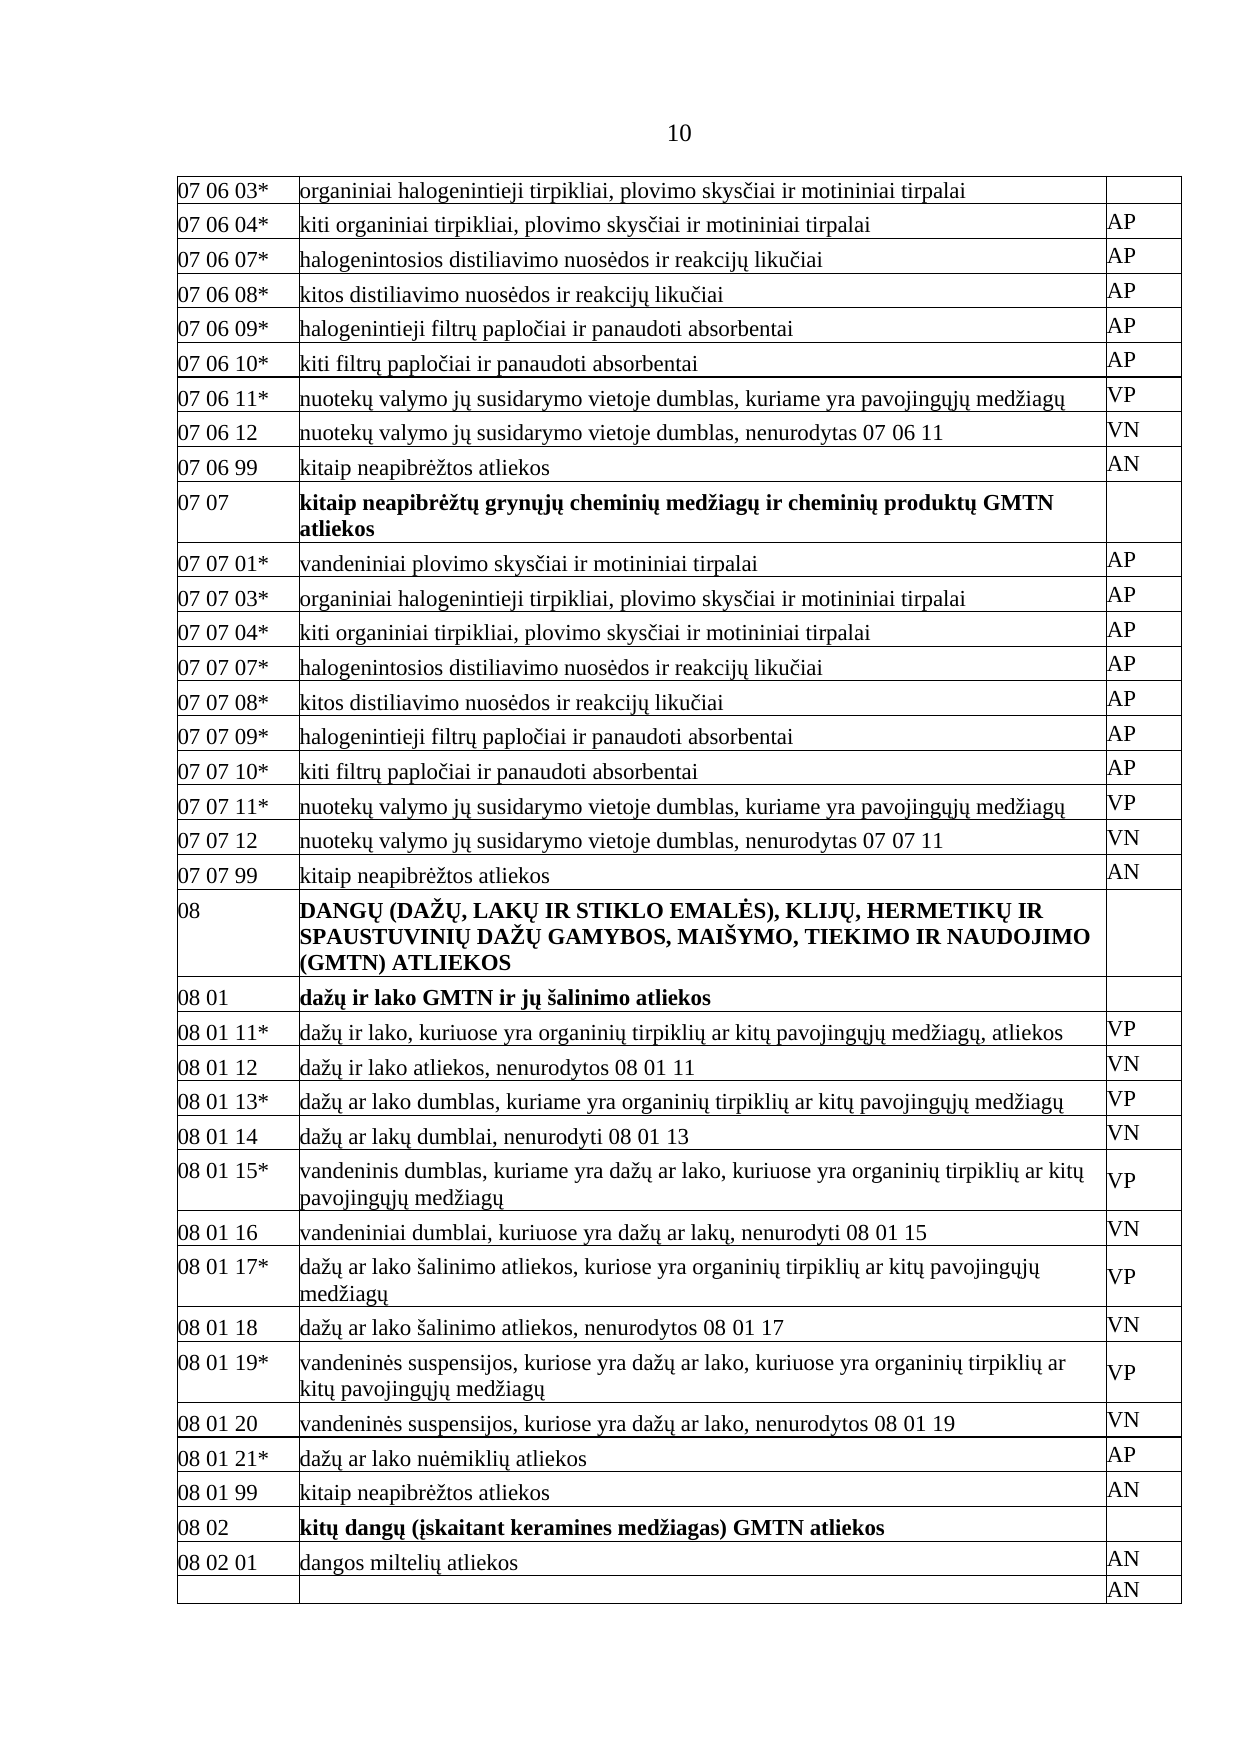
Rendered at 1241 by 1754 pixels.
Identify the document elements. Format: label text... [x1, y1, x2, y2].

table_cell 08 01 18 [178, 1307, 299, 1341]
table_cell 08 01 12 [178, 1046, 299, 1080]
table_cell AN [1107, 447, 1181, 481]
table_cell VP [1107, 1081, 1181, 1114]
table_cell kitaip neapibrėžtos atliekos [300, 855, 1106, 888]
table_cell 07 07 08* [178, 681, 299, 715]
table_cell kitaip neapibrėžtos atliekos [300, 447, 1106, 481]
table_cell [1107, 1507, 1181, 1541]
table_cell 08 01 16 [178, 1211, 299, 1245]
table_cell VN [1107, 1046, 1181, 1080]
table_cell 07 06 04* [178, 204, 299, 238]
table_cell 07 07 09* [178, 716, 299, 750]
table_cell 08 01 [178, 977, 299, 1011]
table_cell dažų ar lako šalinimo atliekos, kuriose yra organinių tirpiklių ar kitų pavojingųjų medžiagų [300, 1246, 1106, 1306]
table_cell AP [1107, 543, 1181, 576]
table_cell vandeniniai plovimo skysčiai ir motininiai tirpalai [300, 543, 1106, 576]
table_cell AP [1107, 1438, 1181, 1471]
table_cell 07 07 10* [178, 751, 299, 784]
table_cell dažų ir lako, kuriuose yra organinių tirpiklių ar kitų pavojingųjų medžiagų, atliekos [300, 1012, 1106, 1045]
table_cell 07 07 11* [178, 785, 299, 819]
table_cell AP [1107, 751, 1181, 784]
table_cell AP [1107, 577, 1181, 611]
table_cell VP [1107, 785, 1181, 819]
table_cell 07 06 09* [178, 308, 299, 342]
table_cell dažų ar lakų dumblai, nenurodyti 08 01 13 [300, 1116, 1106, 1149]
table_cell halogenintieji filtrų papločiai ir panaudoti absorbentai [300, 308, 1106, 342]
table_cell VN [1107, 820, 1181, 854]
table_cell 08 01 19* [178, 1342, 299, 1402]
table_cell AP [1107, 204, 1181, 238]
table_cell AN [1107, 1576, 1181, 1603]
table_cell 08 01 20 [178, 1403, 299, 1436]
table_cell halogenintieji filtrų papločiai ir panaudoti absorbentai [300, 716, 1106, 750]
table_cell 07 06 12 [178, 412, 299, 446]
table_cell VP [1107, 1342, 1181, 1402]
table_cell VN [1107, 1307, 1181, 1341]
table_cell 08 02 01 [178, 1542, 299, 1575]
table_cell kiti organiniai tirpikliai, plovimo skysčiai ir motininiai tirpalai [300, 204, 1106, 238]
table_cell nuotekų valymo jų susidarymo vietoje dumblas, kuriame yra pavojingųjų medžiagų [300, 785, 1106, 819]
table_cell AN [1107, 855, 1181, 888]
table_cell 08 01 11* [178, 1012, 299, 1045]
table_cell dažų ar lako šalinimo atliekos, nenurodytos 08 01 17 [300, 1307, 1106, 1341]
table_cell DANGŲ (DAŽŲ, LAKŲ IR STIKLO EMALĖS), KLIJŲ, HERMETIKŲ IR SPAUSTUVINIŲ DAŽŲ GAMYBOS, MAIŠYMO, TIEKIMO IR NAUDOJIMO (GMTN) ATLIEKOS [300, 890, 1106, 976]
table_cell nuotekų valymo jų susidarymo vietoje dumblas, kuriame yra pavojingųjų medžiagų [300, 378, 1106, 411]
table_cell AP [1107, 612, 1181, 646]
table_cell kitų dangų (įskaitant keramines medžiagas) GMTN atliekos [300, 1507, 1106, 1541]
table_cell AN [1107, 1542, 1181, 1575]
table_cell 08 02 [178, 1507, 299, 1541]
table_cell [178, 1576, 299, 1603]
table_cell 07 07 01* [178, 543, 299, 576]
table_cell AP [1107, 343, 1181, 376]
table_cell 08 [178, 890, 299, 976]
table_cell vandeninis dumblas, kuriame yra dažų ar lako, kuriuose yra organinių tirpiklių ar kitų pavojingųjų medžiagų [300, 1150, 1106, 1210]
table_cell kitaip neapibrėžtos atliekos [300, 1472, 1106, 1506]
table_cell 07 07 07* [178, 647, 299, 680]
table_cell dangos miltelių atliekos [300, 1542, 1106, 1575]
table_cell [1107, 177, 1181, 203]
table_cell 07 06 03* [178, 177, 299, 203]
table_cell 08 01 14 [178, 1116, 299, 1149]
table_cell kiti filtrų papločiai ir panaudoti absorbentai [300, 343, 1106, 376]
table_cell [1107, 890, 1181, 976]
table_cell organiniai halogenintieji tirpikliai, plovimo skysčiai ir motininiai tirpalai [300, 177, 1106, 203]
table_cell AP [1107, 274, 1181, 307]
table_cell 07 06 11* [178, 378, 299, 411]
table_cell VP [1107, 1246, 1181, 1306]
table_cell VN [1107, 1211, 1181, 1245]
table_cell 07 07 [178, 482, 299, 542]
table_cell VN [1107, 1403, 1181, 1436]
table_cell 08 01 17* [178, 1246, 299, 1306]
table_cell [1107, 482, 1181, 542]
table_cell 07 07 99 [178, 855, 299, 888]
table_cell AP [1107, 681, 1181, 715]
table_cell nuotekų valymo jų susidarymo vietoje dumblas, nenurodytas 07 07 11 [300, 820, 1106, 854]
table_cell AN [1107, 1472, 1181, 1506]
table_cell 08 01 21* [178, 1438, 299, 1471]
table_cell dažų ir lako GMTN ir jų šalinimo atliekos [300, 977, 1106, 1011]
table_cell [1107, 977, 1181, 1011]
table_cell 07 06 99 [178, 447, 299, 481]
table_cell vandeninės suspensijos, kuriose yra dažų ar lako, kuriuose yra organinių tirpiklių ar kitų pavojingųjų medžiagų [300, 1342, 1106, 1402]
table_cell AP [1107, 308, 1181, 342]
table_cell dažų ar lako dumblas, kuriame yra organinių tirpiklių ar kitų pavojingųjų medžiagų [300, 1081, 1106, 1114]
table_cell VP [1107, 378, 1181, 411]
table_cell 07 07 12 [178, 820, 299, 854]
table_cell 07 07 03* [178, 577, 299, 611]
table_cell VP [1107, 1150, 1181, 1210]
table_cell kiti filtrų papločiai ir panaudoti absorbentai [300, 751, 1106, 784]
table_cell halogenintosios distiliavimo nuosėdos ir reakcijų likučiai [300, 239, 1106, 272]
table_cell AP [1107, 239, 1181, 272]
table_cell 07 07 04* [178, 612, 299, 646]
table_cell VN [1107, 1116, 1181, 1149]
table_cell VN [1107, 412, 1181, 446]
table_cell dažų ar lako nuėmiklių atliekos [300, 1438, 1106, 1471]
table_cell kiti organiniai tirpikliai, plovimo skysčiai ir motininiai tirpalai [300, 612, 1106, 646]
table_cell kitos distiliavimo nuosėdos ir reakcijų likučiai [300, 681, 1106, 715]
table_cell VP [1107, 1012, 1181, 1045]
table_cell 07 06 10* [178, 343, 299, 376]
table_cell dažų ir lako atliekos, nenurodytos 08 01 11 [300, 1046, 1106, 1080]
table_cell vandeniniai dumblai, kuriuose yra dažų ar lakų, nenurodyti 08 01 15 [300, 1211, 1106, 1245]
table_cell 07 06 08* [178, 274, 299, 307]
table_cell [300, 1576, 1106, 1603]
table_cell organiniai halogenintieji tirpikliai, plovimo skysčiai ir motininiai tirpalai [300, 577, 1106, 611]
table_cell AP [1107, 716, 1181, 750]
table_cell vandeninės suspensijos, kuriose yra dažų ar lako, nenurodytos 08 01 19 [300, 1403, 1106, 1436]
table_cell 08 01 99 [178, 1472, 299, 1506]
table_cell 08 01 15* [178, 1150, 299, 1210]
table_cell kitaip neapibrėžtų grynųjų cheminių medžiagų ir cheminių produktų GMTN atliekos [300, 482, 1106, 542]
table_cell 08 01 13* [178, 1081, 299, 1114]
table_cell halogenintosios distiliavimo nuosėdos ir reakcijų likučiai [300, 647, 1106, 680]
table_cell AP [1107, 647, 1181, 680]
table_cell 07 06 07* [178, 239, 299, 272]
table_cell nuotekų valymo jų susidarymo vietoje dumblas, nenurodytas 07 06 11 [300, 412, 1106, 446]
table_cell kitos distiliavimo nuosėdos ir reakcijų likučiai [300, 274, 1106, 307]
